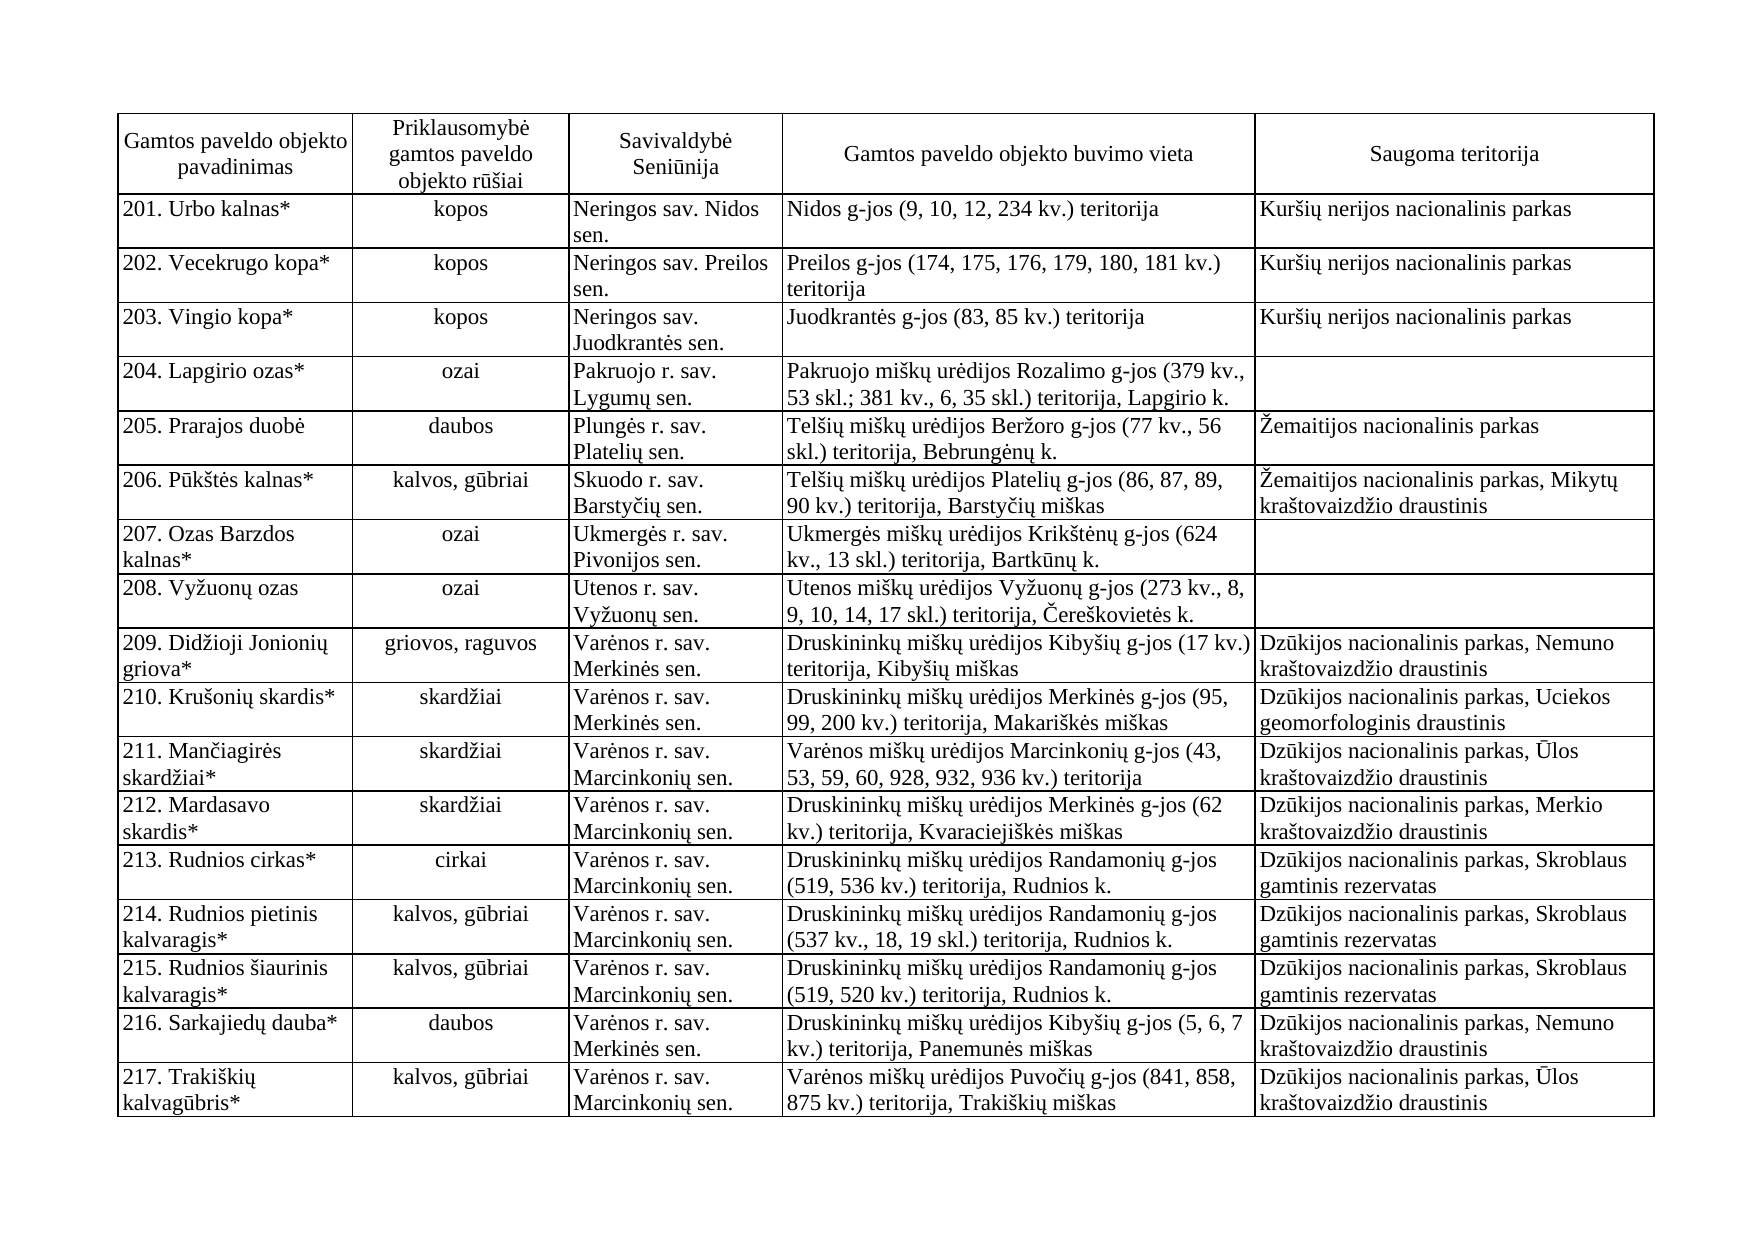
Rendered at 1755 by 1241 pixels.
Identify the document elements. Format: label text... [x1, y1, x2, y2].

table_cell Juodkrantės g-jos (83, 85 kv.) teritorija [783, 303, 1254, 356]
table_cell Žemaitijos nacionalinis parkas [1256, 412, 1653, 464]
table_cell kopos [353, 195, 568, 247]
table_cell daubos [353, 412, 568, 464]
table_cell Nidos g-jos (9, 10, 12, 234 kv.) teritorija [783, 195, 1254, 247]
table_cell [1256, 575, 1653, 627]
table_cell skardžiai [353, 683, 568, 736]
table_cell 203. Vingio kopa* [119, 303, 352, 356]
table_cell ozai [353, 520, 568, 573]
table_cell griovos, raguvos [353, 629, 568, 681]
table_cell Kuršių nerijos nacionalinis parkas [1256, 249, 1653, 302]
table_cell cirkai [353, 846, 568, 898]
table_cell 210. Krušonių skardis* [119, 683, 352, 736]
table_cell 205. Prarajos duobė [119, 412, 352, 464]
table_cell ozai [353, 575, 568, 627]
table_cell skardžiai [353, 792, 568, 844]
table_cell ozai [353, 357, 568, 410]
table_cell 206. Pūkštės kalnas* [119, 466, 352, 519]
table_header Gamtos paveldo objekto pavadinimas [119, 114, 352, 193]
table_cell [1256, 357, 1653, 410]
table_cell Kuršių nerijos nacionalinis parkas [1256, 195, 1653, 247]
table_cell 208. Vyžuonų ozas [119, 575, 352, 627]
table_cell kalvos, gūbriai [353, 1063, 568, 1116]
table_header Gamtos paveldo objekto buvimo vieta [783, 114, 1254, 193]
table_cell daubos [353, 1009, 568, 1061]
table_cell 201. Urbo kalnas* [119, 195, 352, 247]
table_cell kalvos, gūbriai [353, 955, 568, 1007]
table_header Saugoma teritorija [1256, 114, 1653, 193]
table_cell kalvos, gūbriai [353, 900, 568, 953]
table_header Savivaldybė Seniūnija [570, 114, 782, 193]
table_cell 204. Lapgirio ozas* [119, 357, 352, 410]
table_cell 216. Sarkajiedų dauba* [119, 1009, 352, 1061]
table_cell Kuršių nerijos nacionalinis parkas [1256, 303, 1653, 356]
table_cell kopos [353, 303, 568, 356]
table_cell kalvos, gūbriai [353, 466, 568, 519]
table_cell [1256, 520, 1653, 573]
table_cell 202. Vecekrugo kopa* [119, 249, 352, 302]
table_cell kopos [353, 249, 568, 302]
table_cell skardžiai [353, 737, 568, 790]
table_cell 213. Rudnios cirkas* [119, 846, 352, 898]
